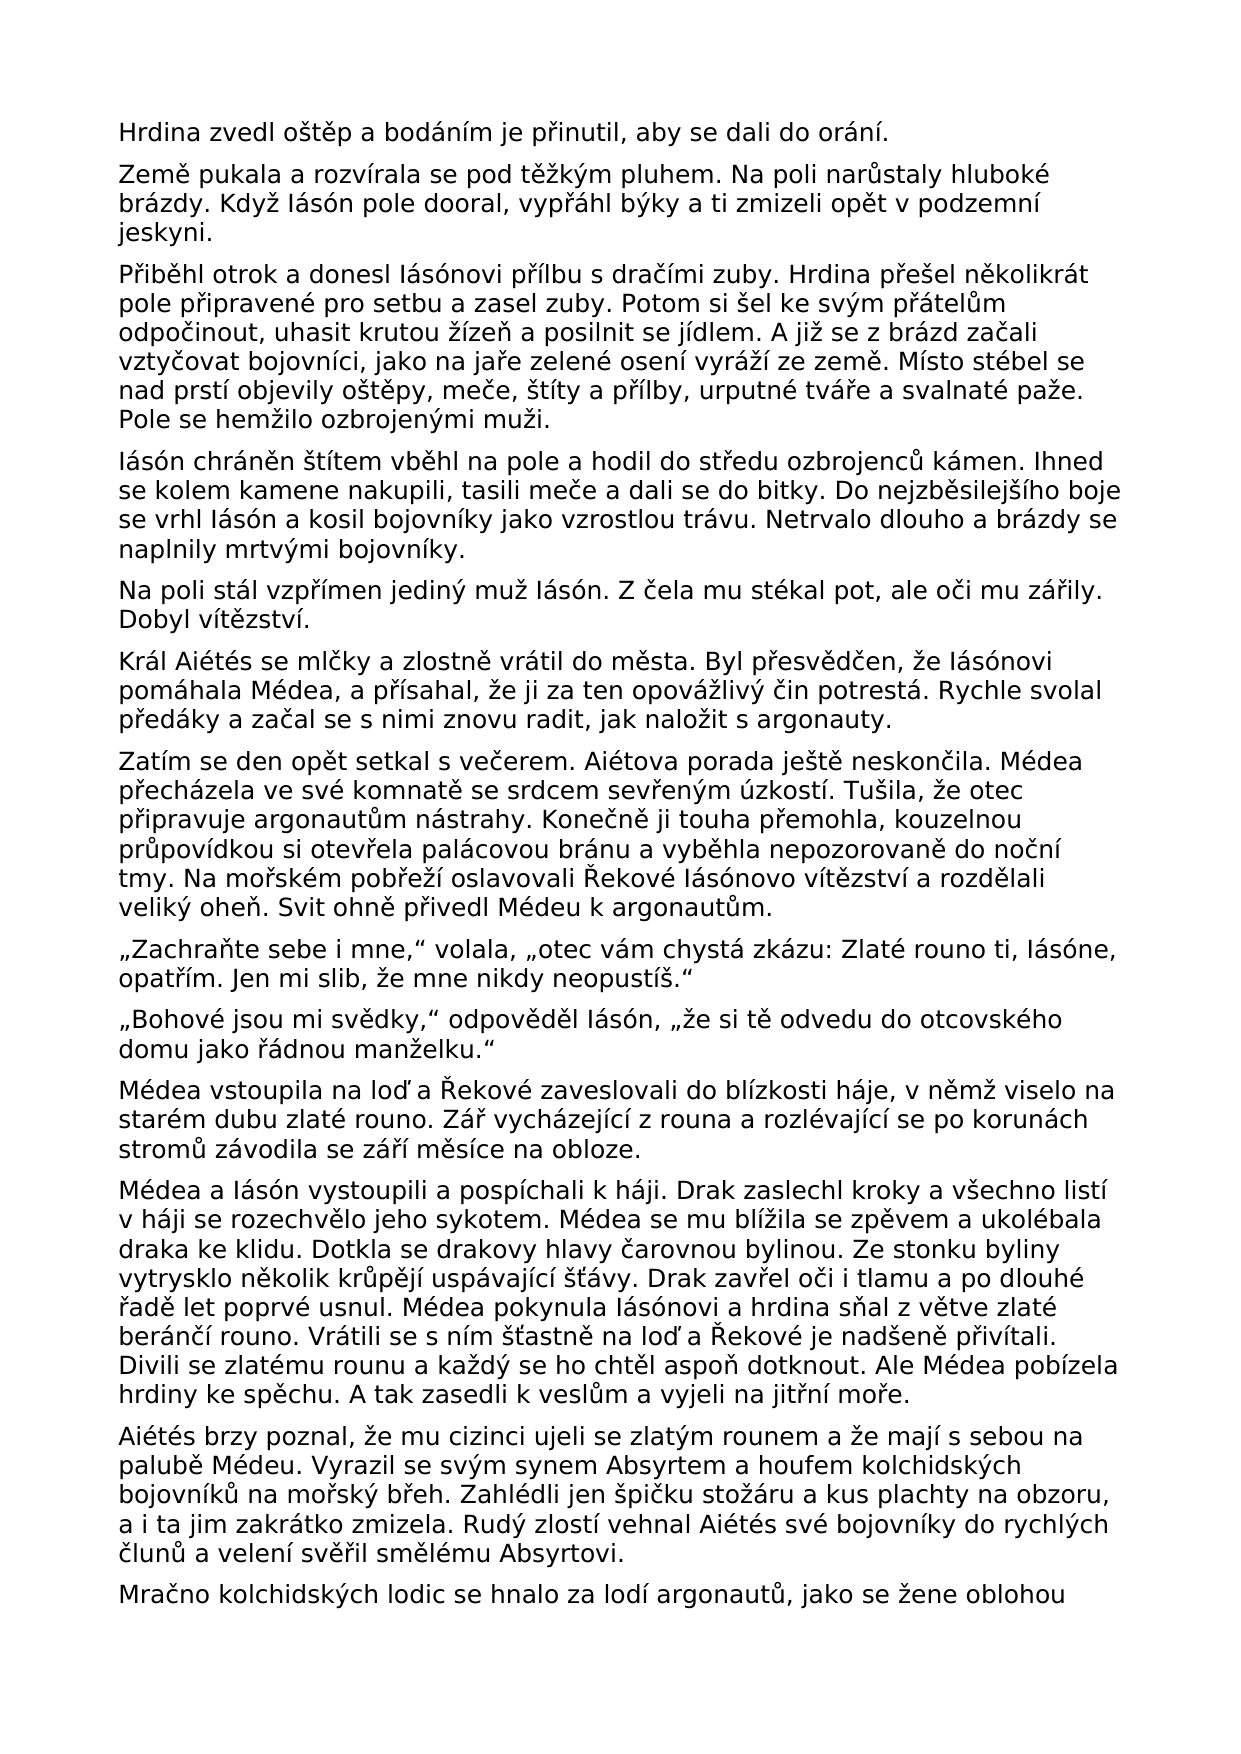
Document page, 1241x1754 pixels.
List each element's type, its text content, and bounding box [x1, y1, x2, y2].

text „Bohové jsou mi svědky,“ odpověděl Iásón, „že si tě odvedu do otcovského domu jako řádnou manželku.“ [118, 1006, 1122, 1064]
text Zatím se den opět setkal s večerem. Aiétova porada ještě neskončila. Médea přecházela ve své komnatě se srdcem sevřeným úzkostí. Tušila, že otec připravuje argonautům nástrahy. Konečně ji touha přemohla, kouzelnou průpovídkou si otevřela palácovou bránu a vyběhla nepozorovaně do noční tmy. Na mořském pobřeží oslavovali Řekové Iásónovo vítězství a rozdělali veliký oheň. Svit ohně přivedl Médeu k argonautům. [118, 747, 1122, 922]
text Aiétés brzy poznal, že mu cizinci ujeli se zlatým rounem a že mají s sebou na palubě Médeu. Vyrazil se svým synem Absyrtem a houfem kolchidských bojovníků na mořský břeh. Zahlédli jen špičku stožáru a kus plachty na obzoru, a i ta jim zakrátko zmizela. Rudý zlostí vehnal Aiétés své bojovníky do rychlých člunů a velení svěřil smělému Absyrtovi. [118, 1422, 1122, 1568]
text Mračno kolchidských lodic se hnalo za lodí argonautů, jako se žene oblohou [118, 1581, 1122, 1610]
text Hrdina zvedl oštěp a bodáním je přinutil, aby se dali do orání. [118, 118, 1122, 147]
text Na poli stál vzpřímen jediný muž Iásón. Z čela mu stékal pot, ale oči mu zářily. Dobyl vítězství. [118, 576, 1122, 635]
text „Zachraňte sebe i mne,“ volala, „otec vám chystá zkázu: Zlaté rouno ti, Iásóne, opatřím. Jen mi slib, že mne nikdy neopustíš.“ [118, 935, 1122, 993]
text Iásón chráněn štítem vběhl na pole a hodil do středu ozbrojenců kámen. Ihned se kolem kamene nakupili, tasili meče a dali se do bitky. Do nejzběsilejšího boje se vrhl Iásón a kosil bojovníky jako vzrostlou trávu. Netrvalo dlouho a brázdy se naplnily mrtvými bojovníky. [118, 447, 1122, 564]
text Médea vstoupila na loď a Řekové zaveslovali do blízkosti háje, v němž viselo na starém dubu zlaté rouno. Zář vycházející z rouna a rozlévající se po korunách stromů závodila se září měsíce na obloze. [118, 1076, 1122, 1164]
text Země pukala a rozvírala se pod těžkým pluhem. Na poli narůstaly hluboké brázdy. Když Iásón pole dooral, vypřáhl býky a ti zmizeli opět v podzemní jeskyni. [118, 160, 1122, 247]
text Médea a Iásón vystoupili a pospíchali k háji. Drak zaslechl kroky a všechno listí v háji se rozechvělo jeho sykotem. Médea se mu blížila se zpěvem a ukolébala draka ke klidu. Dotkla se drakovy hlavy čarovnou bylinou. Ze stonku byliny vytrysklo několik krůpějí uspávající šťávy. Drak zavřel oči i tlamu a po dlouhé řadě let poprvé usnul. Médea pokynula Iásónovi a hrdina sňal z větve zlaté beránčí rouno. Vrátili se s ním šťastně na loď a Řekové je nadšeně přivítali. Divili se zlatému rounu a každý se ho chtěl aspoň dotknout. Ale Médea pobízela hrdiny ke spěchu. A tak zasedli k veslům a vyjeli na jitřní moře. [118, 1176, 1122, 1410]
text Král Aiétés se mlčky a zlostně vrátil do města. Byl přesvědčen, že Iásónovi pomáhala Médea, a přísahal, že ji za ten opovážlivý čin potrestá. Rychle svolal předáky a začal se s nimi znovu radit, jak naložit s argonauty. [118, 647, 1122, 735]
text Přiběhl otrok a donesl Iásónovi přílbu s dračími zuby. Hrdina přešel několikrát pole připravené pro setbu a zasel zuby. Potom si šel ke svým přátelům odpočinout, uhasit krutou žízeň a posilnit se jídlem. A již se z brázd začali vztyčovat bojovníci, jako na jaře zelené osení vyráží ze země. Místo stébel se nad prstí objevily oštěpy, meče, štíty a přílby, urputné tváře a svalnaté paže. Pole se hemžilo ozbrojenými muži. [118, 260, 1122, 435]
